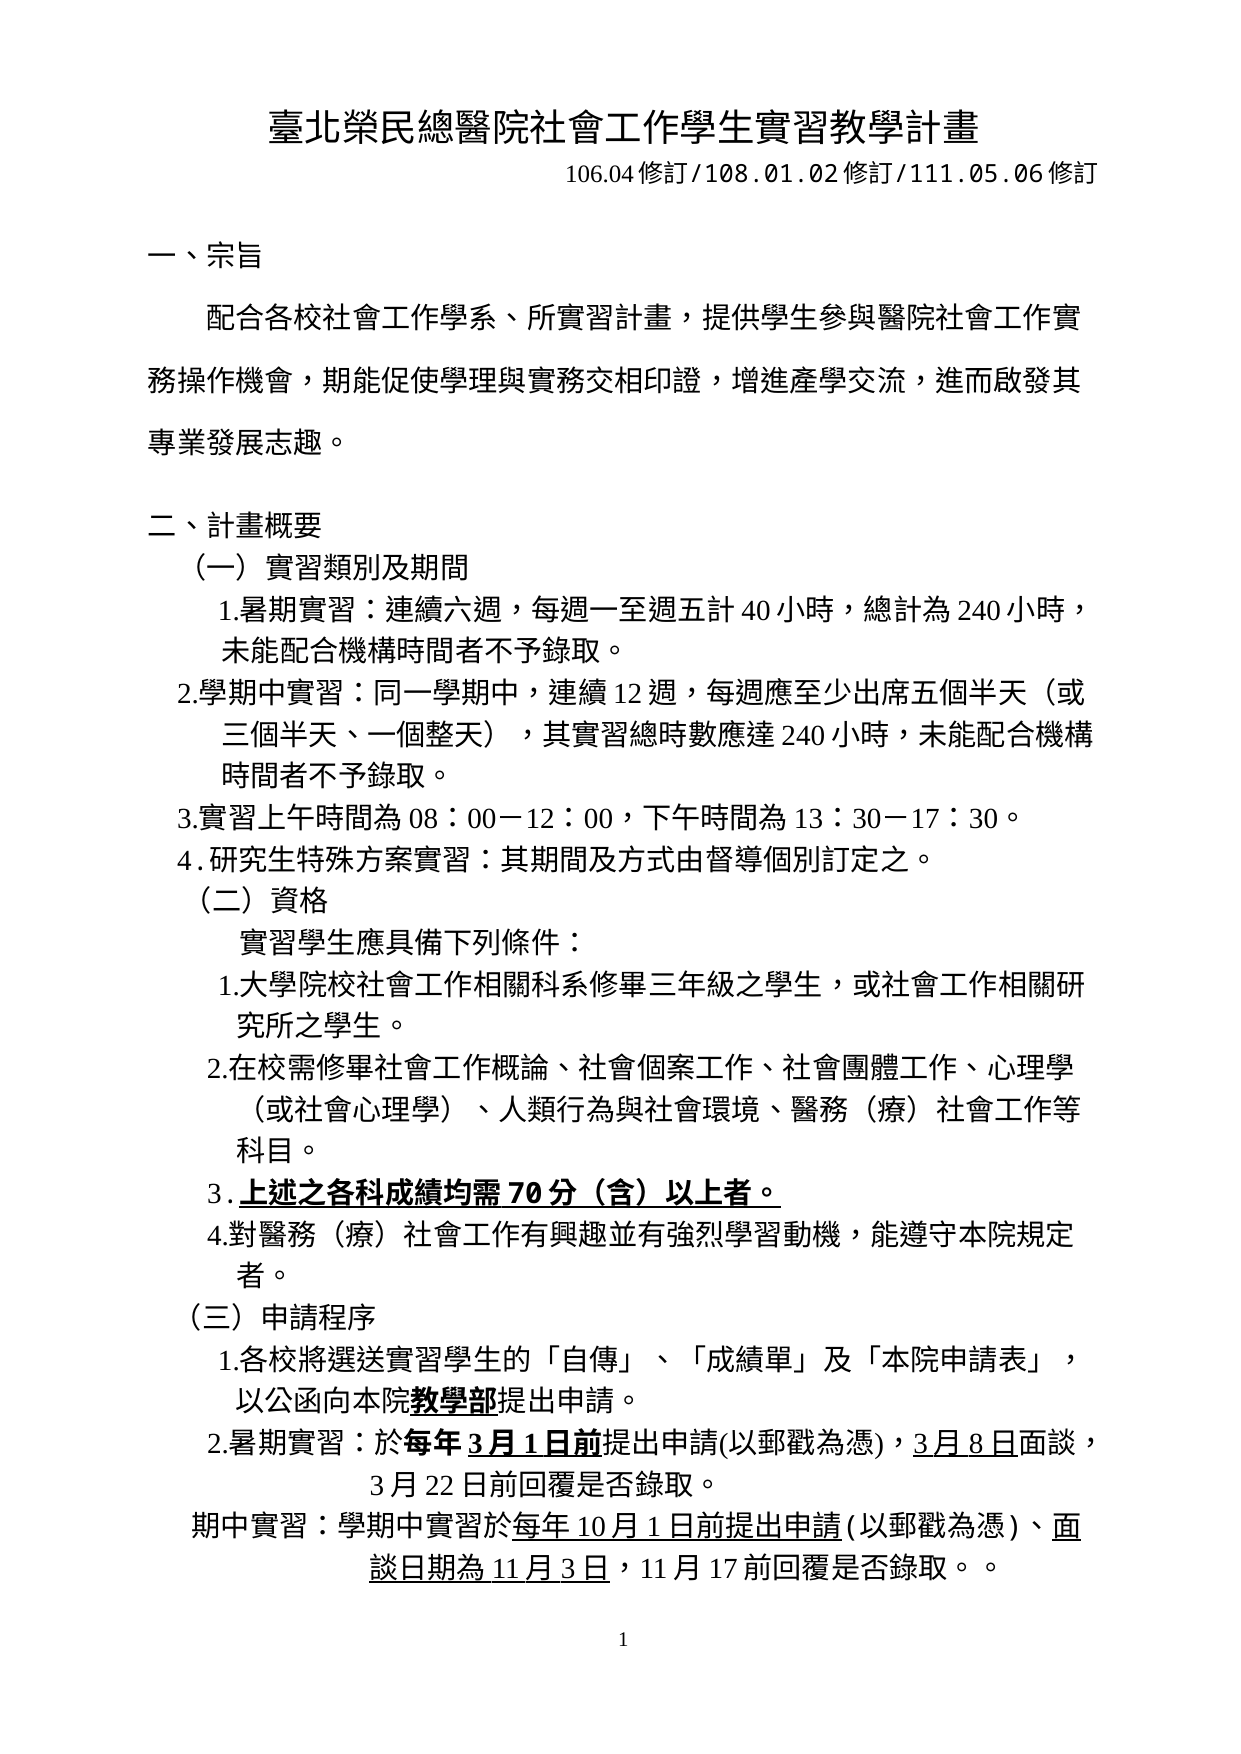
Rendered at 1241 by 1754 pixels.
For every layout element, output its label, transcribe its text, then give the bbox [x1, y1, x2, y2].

text 4.對醫務（療）社會工作有興趣並有強烈學習動機，能遵守本院規定者。 [207, 1212, 1098, 1295]
text 106.04修訂/108.01.02修訂/111.05.06修訂 [148, 149, 1098, 191]
text 期中實習：學期中實習於每年10月1日前提出申請(以郵戳為憑)、面談日期為11月3日，11月17前回覆是否錄取。。 [148, 1503, 1098, 1587]
text 配合各校社會工作學系、所實習計畫，提供學生參與醫院社會工作實務操作機會，期能促使學理與實務交相印證，增進產學交流，進而啟發其專業發展志趣。 [148, 274, 1098, 462]
text 2.在校需修畢社會工作概論、社會個案工作、社會團體工作、心理學（或社會心理學）、人類行為與社會環境、醫務（療）社會工作等科目。 [207, 1045, 1098, 1170]
text 4.研究生特殊方案實習：其期間及方式由督導個別訂定之。 [148, 837, 1098, 878]
text 臺北榮民總醫院社會工作學生實習教學計畫 [148, 108, 1098, 149]
text 二、計畫概要 [148, 503, 1098, 545]
text （三）申請程序 [173, 1295, 1098, 1337]
text 一、宗旨 [148, 233, 1098, 274]
text 1.暑期實習：連續六週，每週一至週五計40小時，總計為240小時， 未能配合機構時間者不予錄取。 [148, 587, 1098, 670]
text 2.學期中實習：同一學期中，連續12週，每週應至少出席五個半天（或三個半天、一個整天），其實習總時數應達240小時，未能配合機構時間者不予錄取。 [148, 670, 1098, 795]
text 2.暑期實習：於每年3月1日前提出申請(以郵戳為憑)，3月8日面談，3月22日前回覆是否錄取。 [207, 1420, 1098, 1503]
text 1.各校將選送實習學生的「自傳」、「成績單」及「本院申請表」，以公函向本院教學部提出申請。 [148, 1337, 1098, 1420]
text 1.大學院校社會工作相關科系修畢三年級之學生，或社會工作相關研究所之學生。 [148, 962, 1098, 1045]
text 3.實習上午時間為08：00－12：00，下午時間為13：30－17：30。 [148, 795, 1098, 837]
text （一）實習類別及期間 [177, 545, 1098, 587]
text 3.上述之各科成績均需70分（含）以上者。 [207, 1170, 1098, 1212]
text 實習學生應具備下列條件： [148, 920, 1098, 962]
text （二）資格 [148, 878, 1098, 920]
